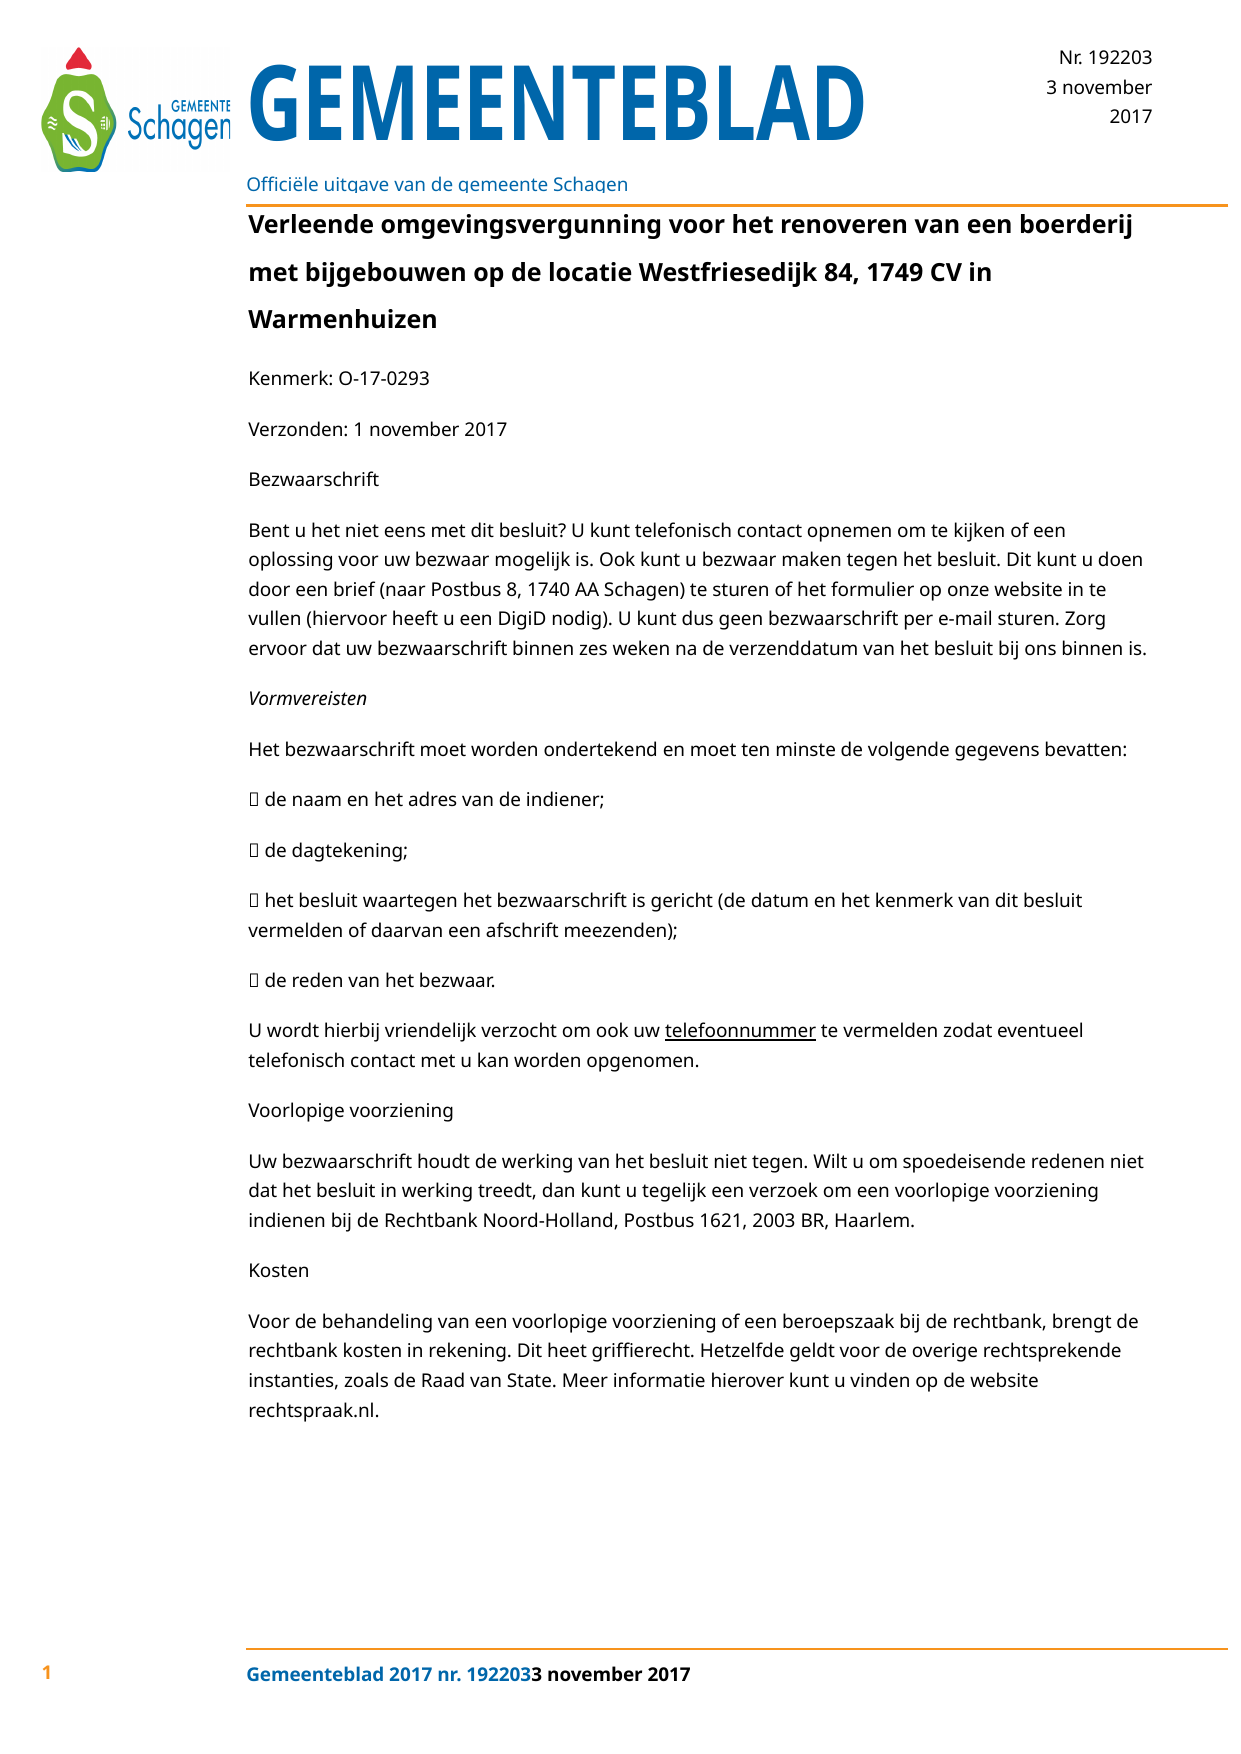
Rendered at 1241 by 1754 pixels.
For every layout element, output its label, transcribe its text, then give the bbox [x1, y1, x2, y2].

text Vormvereisten [248, 686, 1152, 711]
text Verleende omgevingsvergunning voor het renoveren van een boerderij met bijgebouwen op de locatie Westfriesedijk 84, 1749 CV in Warmenhuizen [248, 207, 1152, 336]
text Voor de behandeling van een voorlopige voorziening of een beroepszaak bij de rechtbank, brengt de rechtbank kosten in rekening. Dit heet griffierecht. Hetzelfde geldt voor de overige rechtsprekende instanties, zoals de Raad van State. Meer informatie hierover kunt u vinden op de website rechtspraak.nl. [248, 1308, 1152, 1422]
text Uw bezwaarschrift houdt de werking van het besluit niet tegen. Wilt u om spoedeisende redenen niet dat het besluit in werking treedt, dan kunt u tegelijk een verzoek om een voorlopige voorziening indienen bij de Rechtbank Noord-Holland, Postbus 1621, 2003 BR, Haarlem. [248, 1148, 1152, 1233]
text Het bezwaarschrift moet worden ondertekend en moet ten minste de volgende gegevens bevatten: [248, 736, 1152, 762]
text Kenmerk: O-17-0293 [248, 366, 1152, 391]
text  de dagtekening; [248, 837, 1152, 862]
text Verzonden: 1 november 2017 [248, 416, 1152, 442]
text  het besluit waartegen het bezwaarschrift is gericht (de datum en het kenmerk van dit besluit vermelden of daarvan een afschrift meezenden); [248, 887, 1152, 942]
text  de naam en het adres van de indiener; [248, 786, 1152, 812]
text Bezwaarschrift [248, 466, 1152, 492]
text  de reden van het bezwaar. [248, 967, 1152, 993]
text Voorlopige voorziening [248, 1098, 1152, 1123]
picture [41, 47, 231, 172]
text U wordt hierbij vriendelijk verzocht om ook uw telefoonnummer te vermelden zodat eventueel telefonisch contact met u kan worden opgenomen. [248, 1018, 1152, 1073]
text Kosten [248, 1258, 1152, 1283]
text Bent u het niet eens met dit besluit? U kunt telefonisch contact opnemen om te kijken of een oplossing voor uw bezwaar mogelijk is. Ook kunt u bezwaar maken tegen het besluit. Dit kunt u doen door een brief (naar Postbus 8, 1740 AA Schagen) te sturen of het formulier op onze website in te vullen (hiervoor heeft u een DigiD nodig). U kunt dus geen bezwaarschrift per e-mail sturen. Zorg ervoor dat uw bezwaarschrift binnen zes weken na de verzenddatum van het besluit bij ons binnen is. [248, 517, 1152, 661]
